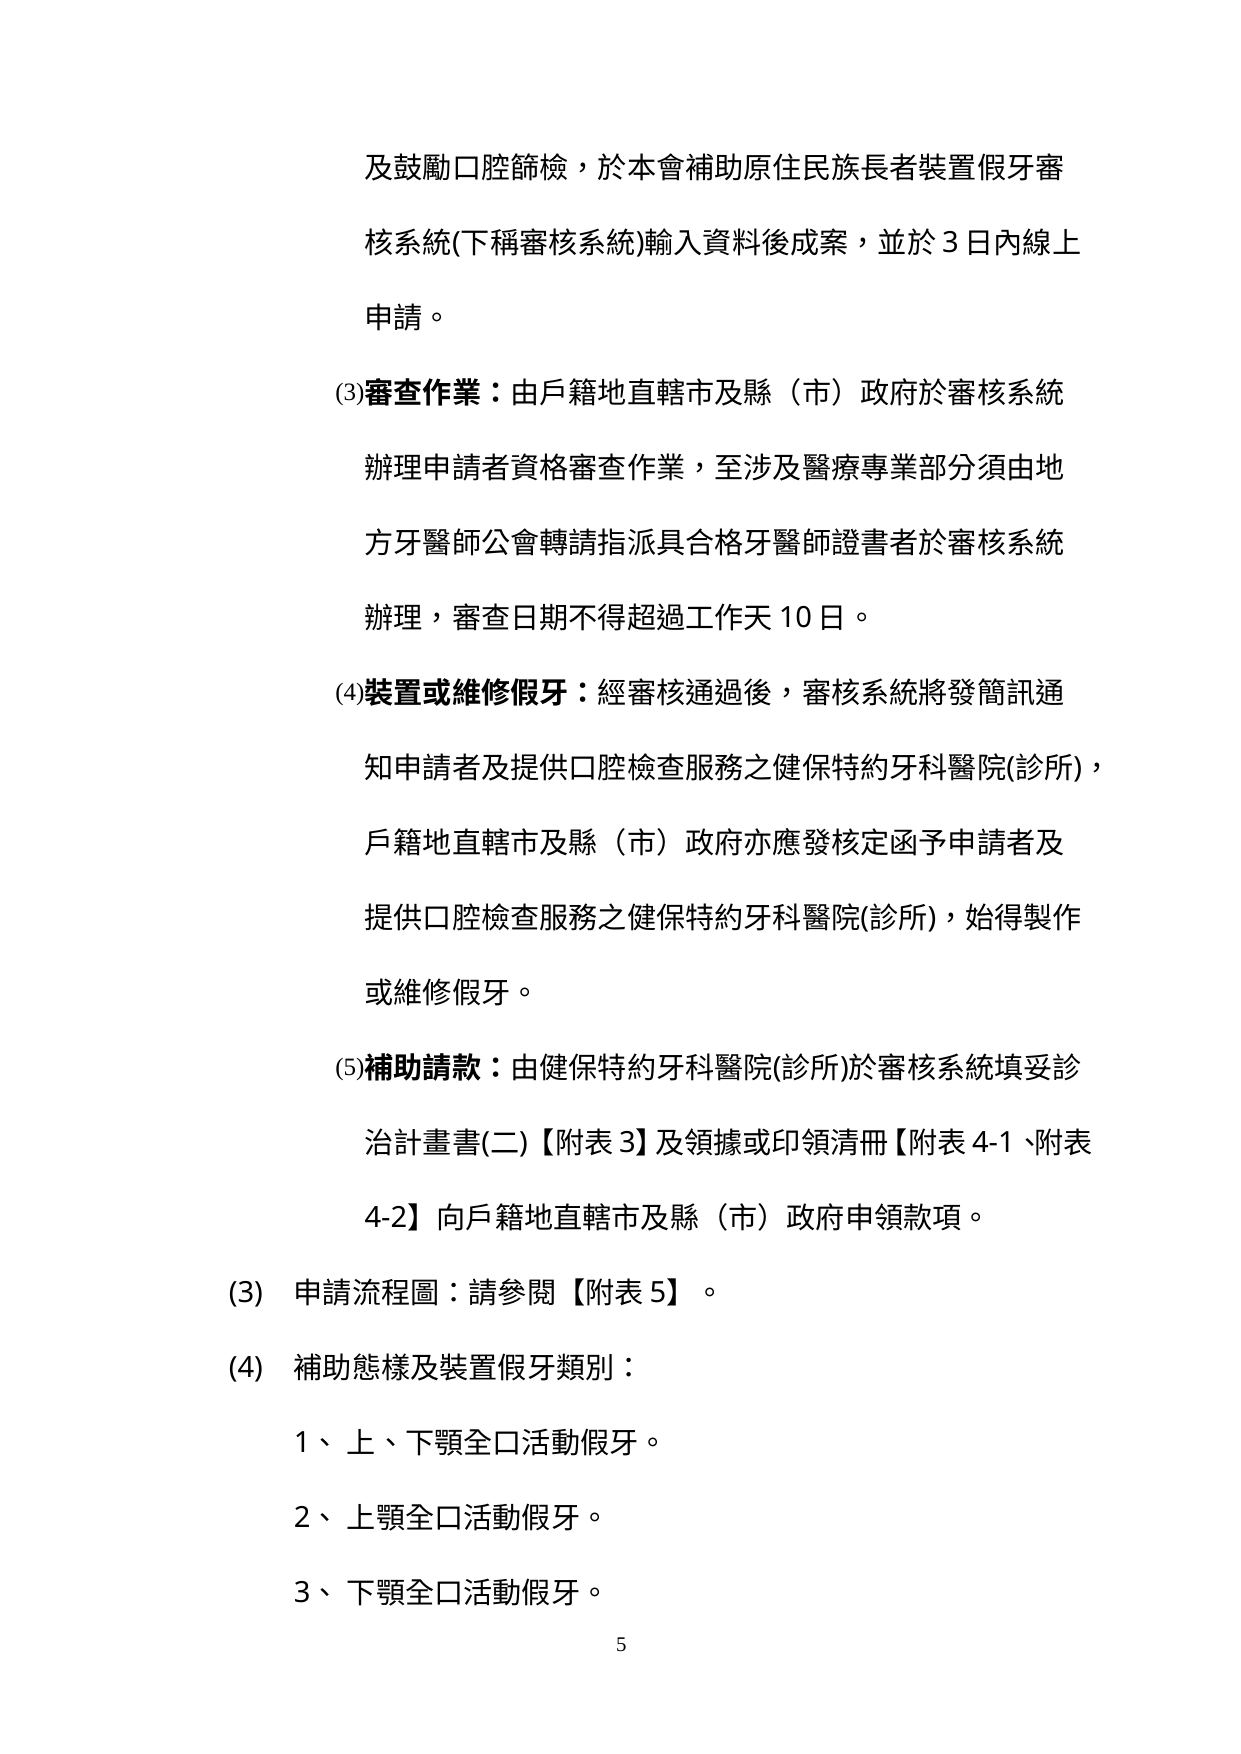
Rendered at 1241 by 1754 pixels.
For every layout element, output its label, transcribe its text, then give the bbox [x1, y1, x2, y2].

list 上、下顎全口活動假牙。 [293, 1397, 1093, 1472]
list 補助態樣及裝置假牙類別： [228, 1322, 1093, 1397]
list 裝置或維修假牙：經審核通過後，審核系統將發簡訊通知申請者及提供口腔檢查服務之健保特約牙科醫院(診所)，戶籍地直轄市及縣（市）政府亦應發核定函予申請者及提供口腔檢查服務之健保特約牙科醫院(診所)，始得製作或維修假牙。 [187, 647, 1093, 1022]
list 下顎全口活動假牙。 [293, 1547, 1093, 1622]
list 審查作業：由戶籍地直轄市及縣（市）政府於審核系統辦理申請者資格審查作業，至涉及醫療專業部分須由地方牙醫師公會轉請指派具合格牙醫師證書者於審核系統辦理，審查日期不得超過工作天10日。 [187, 347, 1093, 647]
list 及鼓勵口腔篩檢，於本會補助原住民族長者裝置假牙審核系統(下稱審核系統)輸入資料後成案，並於3日內線上申請。 [187, 122, 1093, 347]
list 上顎全口活動假牙。 [293, 1472, 1093, 1547]
list 補助請款：由健保特約牙科醫院(診所)於審核系統填妥診治計畫書(二) 【附表3】及領據或印領清冊【附表4-1、附表4-2】向戶籍地直轄市及縣（市）政府申領款項。 [187, 1022, 1093, 1247]
list 申請流程圖：請參閱【附表5】。 [228, 1247, 1093, 1322]
